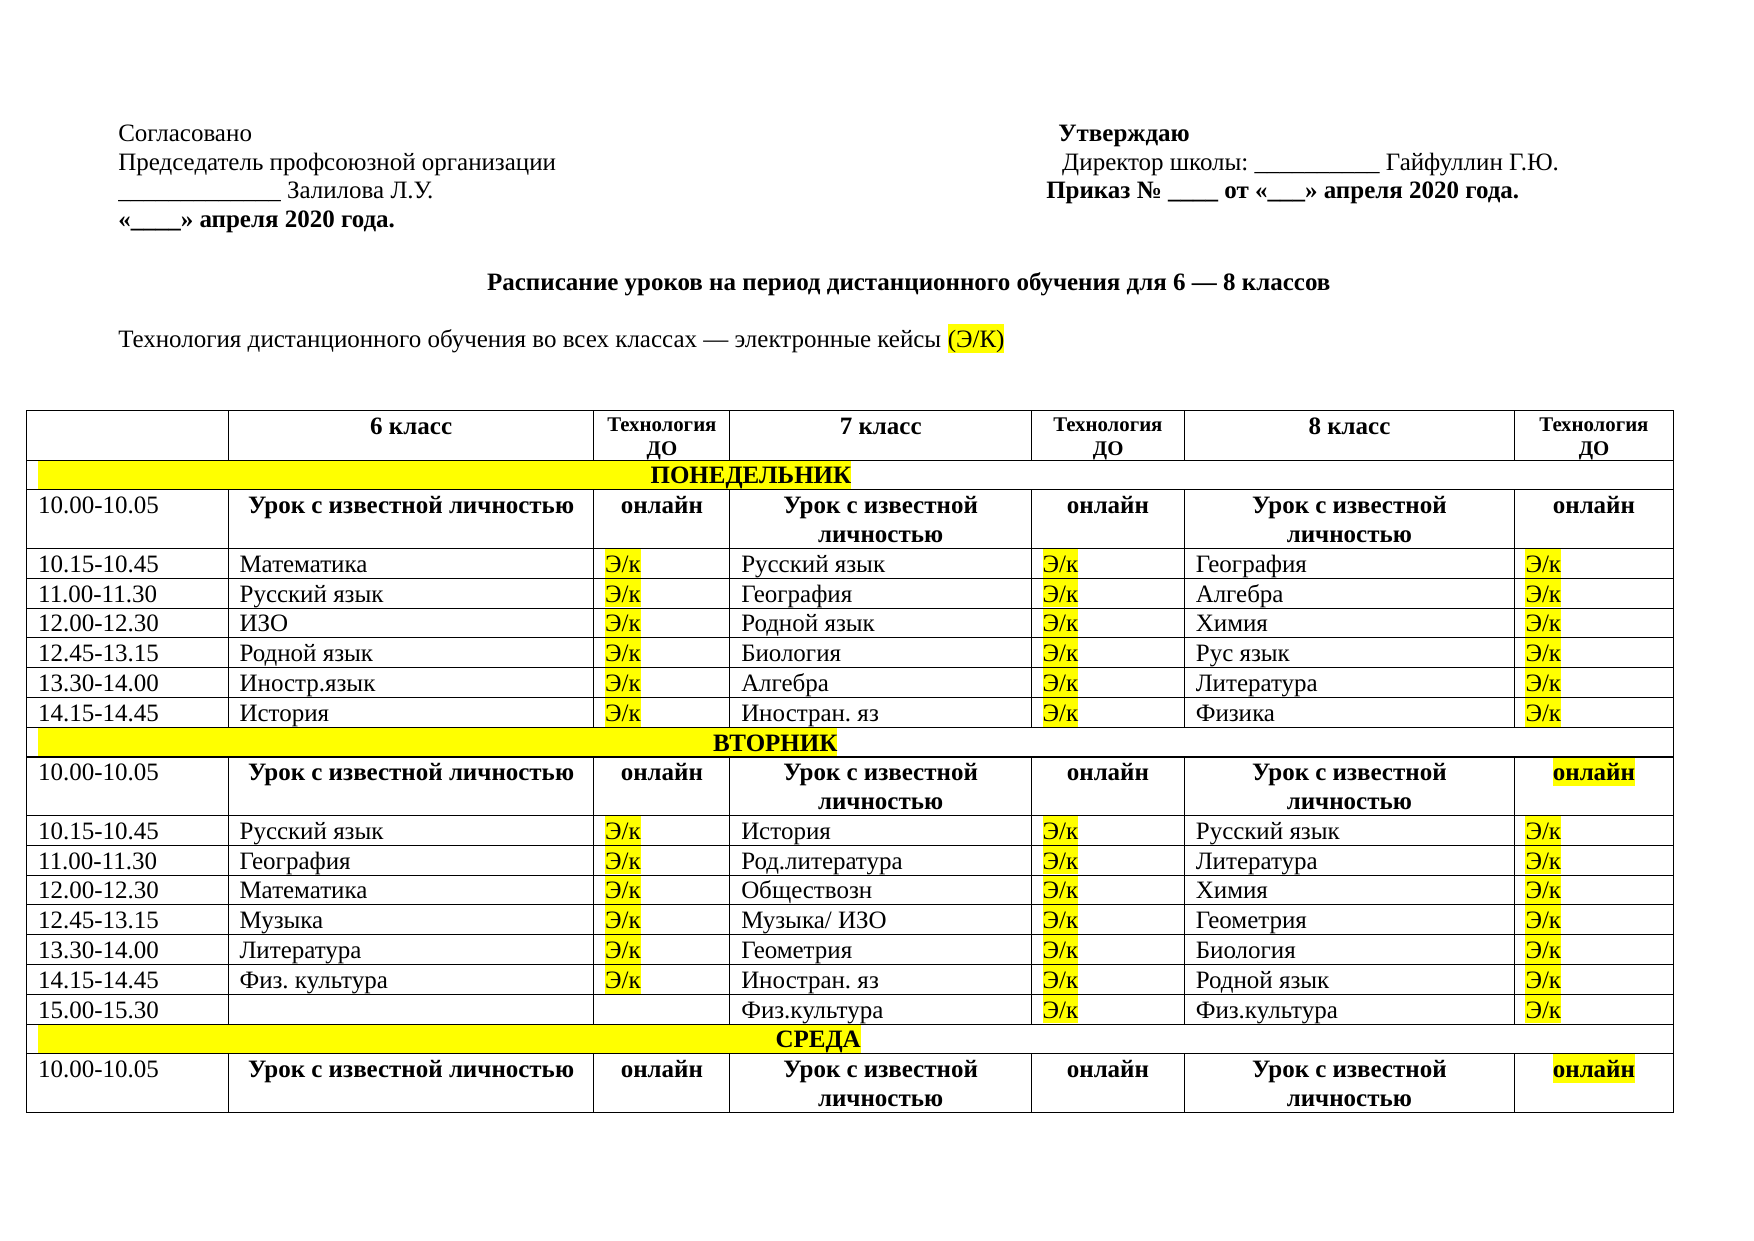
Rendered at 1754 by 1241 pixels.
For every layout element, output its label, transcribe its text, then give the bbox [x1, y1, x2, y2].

table_cell Э/к [1515, 816, 1673, 845]
table_cell онлайн [1515, 490, 1673, 548]
table_cell Э/к [1032, 876, 1184, 904]
table_cell Математика [229, 549, 593, 578]
table_header Технология ДО [1515, 411, 1673, 459]
table_cell ПОНЕДЕЛЬНИК [27, 461, 1673, 489]
table_cell Урок с известной личностью [1185, 758, 1514, 815]
table_cell Э/к [1032, 995, 1184, 1023]
table_cell Иностран. яз [730, 698, 1031, 727]
table_cell Э/к [1515, 905, 1673, 934]
text Расписание уроков на период дистанционного обучения для 6 — 8 классов [118, 267, 1636, 295]
table_cell Э/к [594, 549, 729, 578]
table_cell Алгебра [730, 668, 1031, 697]
table_cell Э/к [594, 935, 729, 964]
table_cell 14.15-14.45 [27, 698, 228, 727]
table_cell Урок с известной личностью [1185, 1054, 1514, 1112]
table_cell Э/к [1032, 905, 1184, 934]
table_cell онлайн [594, 758, 729, 815]
table_cell Э/к [1515, 995, 1673, 1023]
table_cell [229, 995, 593, 1023]
table_cell Рус язык [1185, 638, 1514, 667]
table_cell Э/к [1515, 876, 1673, 904]
table_header 6 класс [229, 411, 593, 459]
table_cell Э/к [1515, 965, 1673, 994]
table_cell 10.00-10.05 [27, 1054, 228, 1112]
table_cell 13.30-14.00 [27, 668, 228, 697]
table_cell Русский язык [229, 579, 593, 607]
table_cell География [1185, 549, 1514, 578]
table_cell Литература [1185, 668, 1514, 697]
table_cell Э/к [1032, 816, 1184, 845]
table_cell Алгебра [1185, 579, 1514, 607]
table_cell Э/к [1515, 846, 1673, 874]
table_cell Э/к [594, 905, 729, 934]
table_cell 12.00-12.30 [27, 609, 228, 637]
table_cell онлайн [594, 490, 729, 548]
table_cell Э/к [594, 816, 729, 845]
table_cell Э/к [1515, 609, 1673, 637]
table_cell Обществозн [730, 876, 1031, 904]
table_header 7 класс [730, 411, 1031, 459]
table_cell Иностран. яз [730, 965, 1031, 994]
table_cell Э/к [594, 668, 729, 697]
table_cell онлайн [1032, 1054, 1184, 1112]
table_cell Музыка [229, 905, 593, 934]
table_cell Русский язык [1185, 816, 1514, 845]
table_cell История [730, 816, 1031, 845]
table_cell Э/к [594, 846, 729, 874]
table_cell Урок с известной личностью [730, 1054, 1031, 1112]
table_cell Э/к [594, 876, 729, 904]
table_cell Э/к [1515, 668, 1673, 697]
text Технология дистанционного обучения во всех классах — электронные кейсы (Э/К) [118, 324, 1636, 353]
table_cell Э/к [1515, 549, 1673, 578]
table_cell 11.00-11.30 [27, 846, 228, 874]
table_cell География [229, 846, 593, 874]
table_cell Э/к [1032, 698, 1184, 727]
table_cell Физ.культура [730, 995, 1031, 1023]
table_cell Э/к [1032, 638, 1184, 667]
table_cell Э/к [594, 965, 729, 994]
table_header Технология ДО [594, 411, 729, 459]
table_cell Э/к [1032, 579, 1184, 607]
table_cell 12.00-12.30 [27, 876, 228, 904]
table_cell Э/к [1032, 965, 1184, 994]
table_cell Урок с известной личностью [730, 758, 1031, 815]
table_cell онлайн [594, 1054, 729, 1112]
table_cell Музыка/ ИЗО [730, 905, 1031, 934]
table_cell Урок с известной личностью [1185, 490, 1514, 548]
table_cell Э/к [594, 609, 729, 637]
table_cell 12.45-13.15 [27, 905, 228, 934]
table_cell Урок с известной личностью [229, 1054, 593, 1112]
table_cell Русский язык [730, 549, 1031, 578]
table_cell Э/к [1515, 698, 1673, 727]
text «____» апреля 2020 года. [118, 204, 1636, 233]
table_cell Русский язык [229, 816, 593, 845]
table_cell Э/к [594, 579, 729, 607]
table_cell Родной язык [229, 638, 593, 667]
table_cell 10.00-10.05 [27, 490, 228, 548]
table_cell Э/к [1515, 935, 1673, 964]
text _____________ Залилова Л.У. Приказ № ____ от «___» апреля 2020 года. [118, 176, 1636, 204]
table_cell Литература [1185, 846, 1514, 874]
table_cell ИЗО [229, 609, 593, 637]
table_cell онлайн [1515, 758, 1673, 815]
table_cell 11.00-11.30 [27, 579, 228, 607]
table_cell Геометрия [1185, 905, 1514, 934]
text Председатель профсоюзной организации Директор школы: __________ Гайфуллин Г.Ю. [118, 147, 1636, 176]
table_cell Иностр.язык [229, 668, 593, 697]
table_cell онлайн [1515, 1054, 1673, 1112]
table_cell 10.00-10.05 [27, 758, 228, 815]
table_cell Химия [1185, 609, 1514, 637]
table_cell Э/к [1032, 668, 1184, 697]
table_cell онлайн [1032, 490, 1184, 548]
table_cell Э/к [594, 638, 729, 667]
table_cell Физ.культура [1185, 995, 1514, 1023]
table_cell Урок с известной личностью [730, 490, 1031, 548]
table_cell Э/к [1032, 609, 1184, 637]
table_cell Литература [229, 935, 593, 964]
table_cell Урок с известной личностью [229, 490, 593, 548]
table_cell История [229, 698, 593, 727]
table_cell 10.15-10.45 [27, 816, 228, 845]
table_cell Э/к [1032, 935, 1184, 964]
table_header 8 класс [1185, 411, 1514, 459]
table_cell Геометрия [730, 935, 1031, 964]
table_cell СРЕДА [27, 1025, 1673, 1053]
table_cell Э/к [1515, 638, 1673, 667]
table_header Технология ДО [1032, 411, 1184, 459]
table_cell Родной язык [730, 609, 1031, 637]
table_cell 12.45-13.15 [27, 638, 228, 667]
table_cell Биология [730, 638, 1031, 667]
table_cell Биология [1185, 935, 1514, 964]
table_cell География [730, 579, 1031, 607]
table_cell Э/к [1515, 579, 1673, 607]
table_cell Э/к [1032, 549, 1184, 578]
table_cell 10.15-10.45 [27, 549, 228, 578]
table_cell 14.15-14.45 [27, 965, 228, 994]
table_cell 15.00-15.30 [27, 995, 228, 1023]
table_cell Математика [229, 876, 593, 904]
table_cell ВТОРНИК [27, 728, 1673, 756]
table_cell [594, 995, 729, 1023]
table_cell Химия [1185, 876, 1514, 904]
table_cell Урок с известной личностью [229, 758, 593, 815]
table_cell Родной язык [1185, 965, 1514, 994]
table_header [27, 411, 228, 459]
table_cell Род.литература [730, 846, 1031, 874]
table_cell 13.30-14.00 [27, 935, 228, 964]
table_cell Э/к [1032, 846, 1184, 874]
text Согласовано Утверждаю [118, 118, 1636, 147]
table_cell онлайн [1032, 758, 1184, 815]
table_cell Физика [1185, 698, 1514, 727]
table_cell Физ. культура [229, 965, 593, 994]
table_cell Э/к [594, 698, 729, 727]
